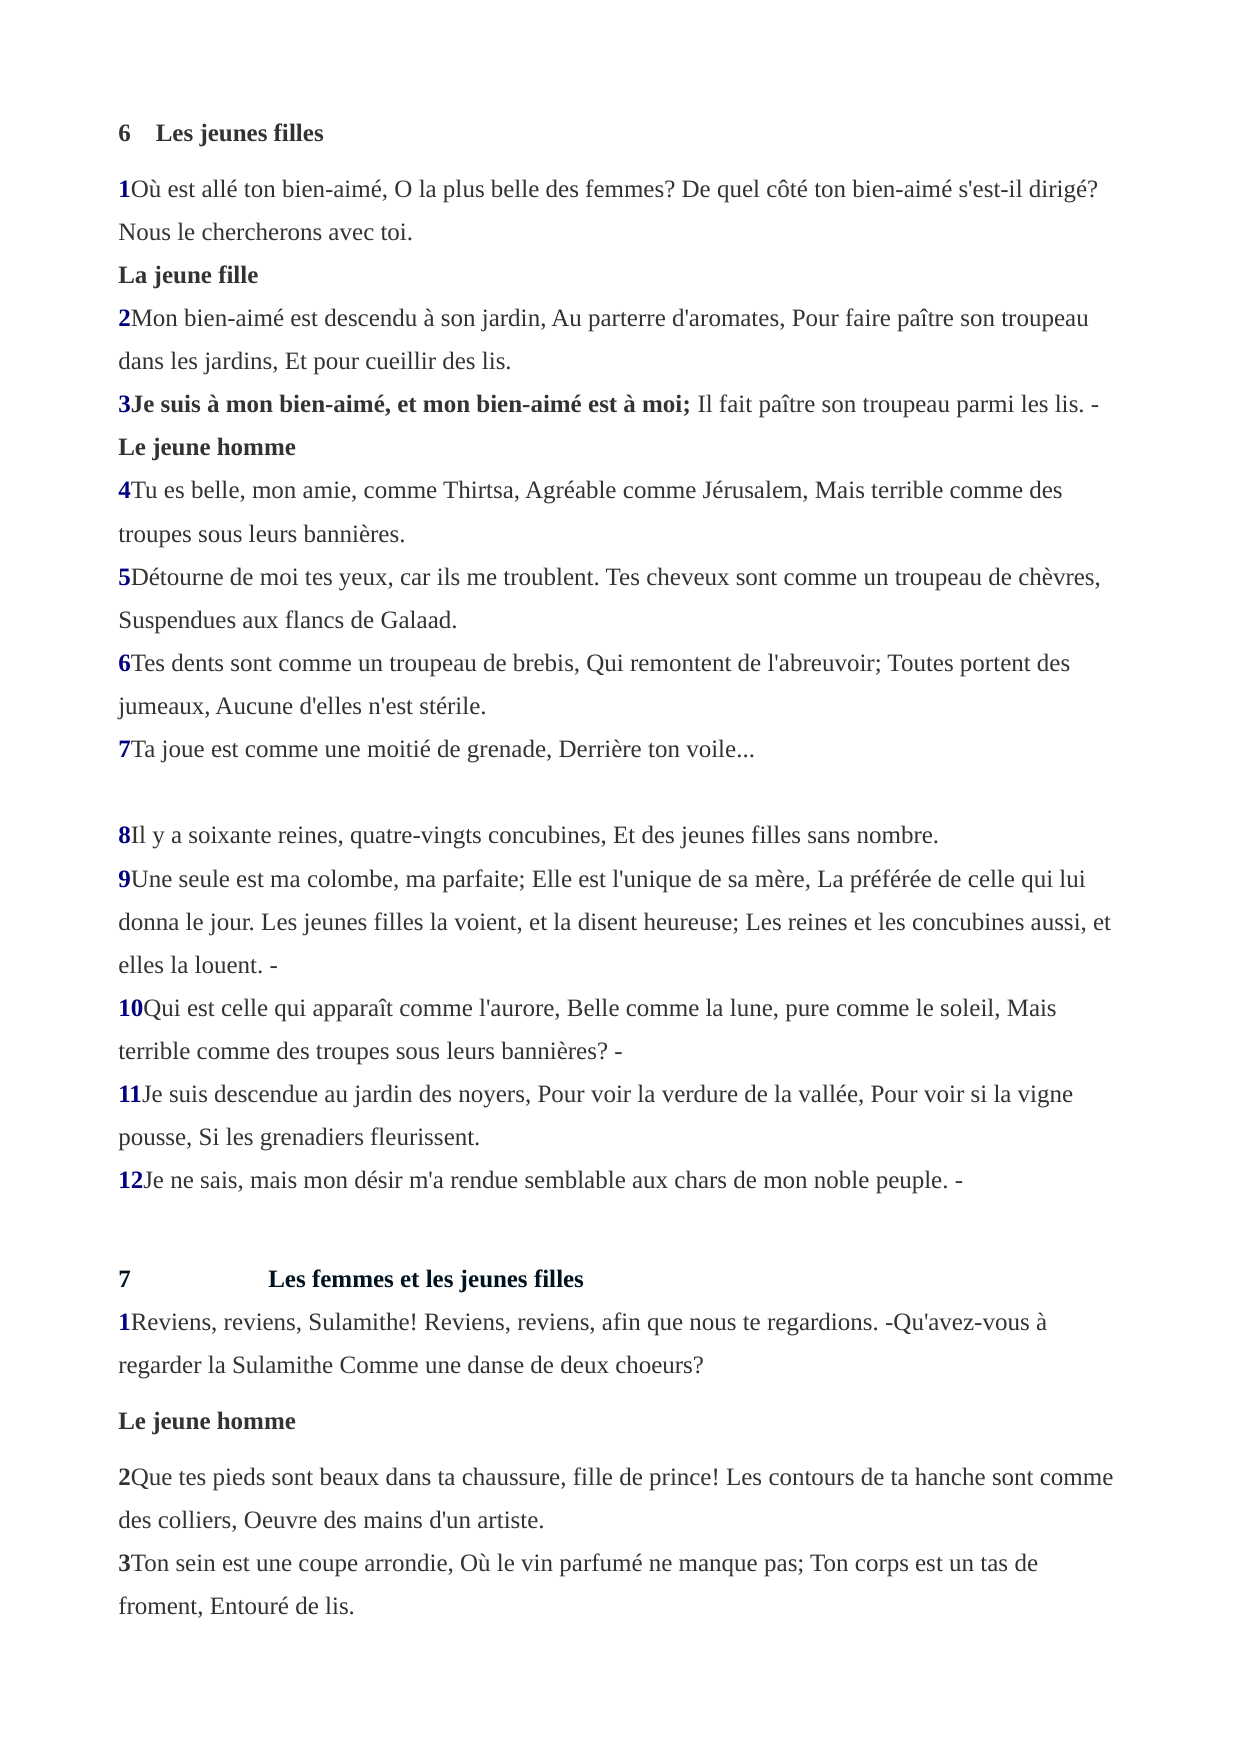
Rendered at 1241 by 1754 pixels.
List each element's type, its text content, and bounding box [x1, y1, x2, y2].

text 1Où est allé ton bien-aimé, O la plus belle des femmes? De quel côté ton bien-aimé s'est-il dirigé? Nous le chercherons avec toi. La jeune fille 2Mon bien-aimé est descendu à son jardin, Au parterre d'aromates, Pour faire paître son troupeau dans les jardins, Et pour cueillir des lis. 3Je suis à mon bien-aimé, et mon bien-aimé est à moi; Il fait paître son troupeau parmi les lis. - Le jeune homme 4Tu es belle, mon amie, comme Thirtsa, Agréable comme Jérusalem, Mais terrible comme des troupes sous leurs bannières. 5Détourne de moi tes yeux, car ils me troublent. Tes cheveux sont comme un troupeau de chèvres, Suspendues aux flancs de Galaad. 6Tes dents sont comme un troupeau de brebis, Qui remontent de l'abreuvoir; Toutes portent des jumeaux, Aucune d'elles n'est stérile. 7Ta joue est comme une moitié de grenade, Derrière ton voile... 8Il y a soixante reines, quatre-vingts concubines, Et des jeunes filles sans nombre. 9Une seule est ma colombe, ma parfaite; Elle est l'unique de sa mère, La préférée de celle qui lui donna le jour. Les jeunes filles la voient, et la disent heureuse; Les reines et les concubines aussi, et elles la louent. - 10Qui est celle qui apparaît comme l'aurore, Belle comme la lune, pure comme le soleil, Mais terrible comme des troupes sous leurs bannières? - 11Je suis descendue au jardin des noyers, Pour voir la verdure de la vallée, Pour voir si la vigne pousse, Si les grenadiers fleurissent. 12Je ne sais, mais mon désir m'a rendue semblable aux chars de mon noble peuple. - [118, 174, 1122, 1237]
text 6 Les jeunes filles [118, 118, 1122, 147]
text 7 Les femmes et les jeunes filles 1Reviens, reviens, Sulamithe! Reviens, reviens, afin que nous te regardions. -Qu'avez-vous à regarder la Sulamithe Comme une danse de deux choeurs? [118, 1264, 1122, 1379]
text Le jeune homme [118, 1406, 1122, 1435]
text 2Que tes pieds sont beaux dans ta chaussure, fille de prince! Les contours de ta hanche sont comme des colliers, Oeuvre des mains d'un artiste. 3Ton sein est une coupe arrondie, Où le vin parfumé ne manque pas; Ton corps est un tas de froment, Entouré de lis. [118, 1462, 1122, 1620]
